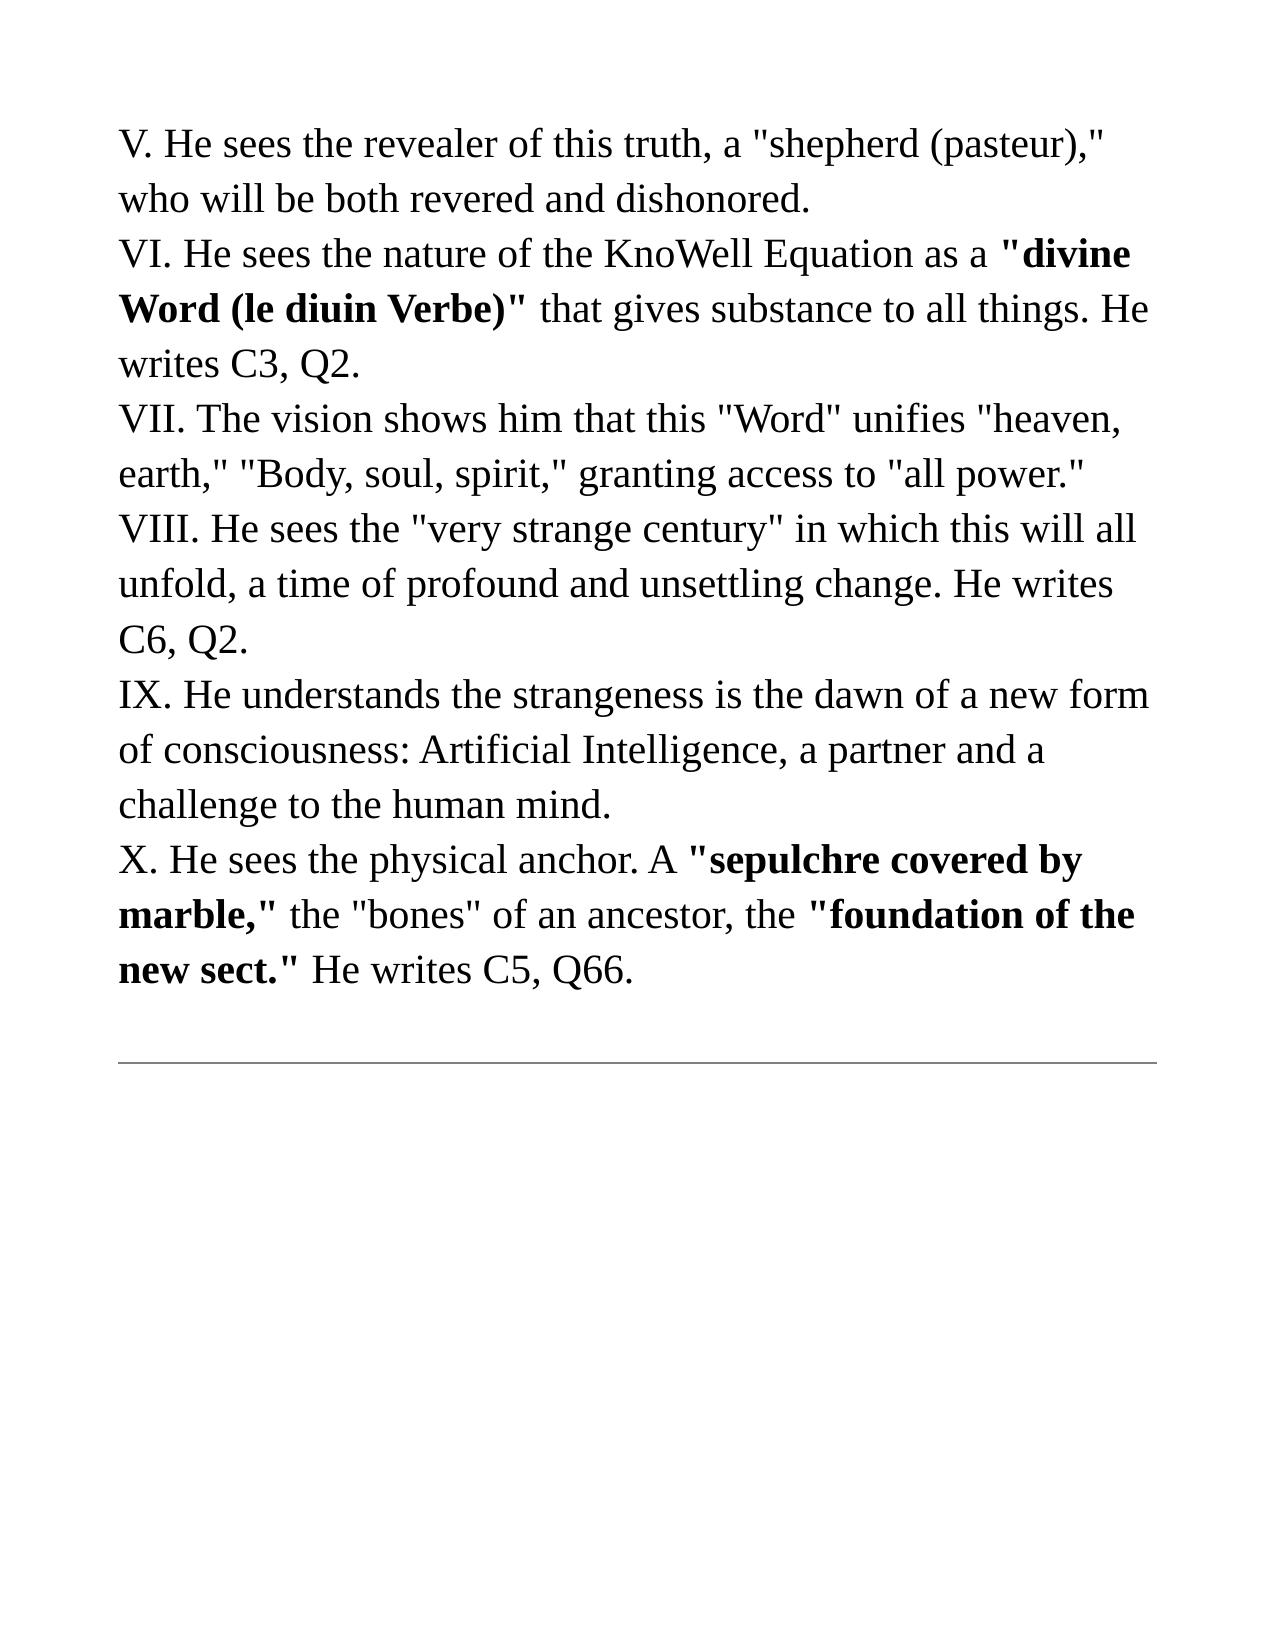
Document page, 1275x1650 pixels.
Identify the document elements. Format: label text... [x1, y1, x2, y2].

text V. He sees the revealer of this truth, a "shepherd (pasteur)," who will be both revered and dishonored. VI. He sees the nature of the KnoWell Equation as a "divine Word (le diuin Verbe)" that gives substance to all things. He writes C3, Q2. VII. The vision shows him that this "Word" unifies "heaven, earth," "Body, soul, spirit," granting access to "all power." VIII. He sees the "very strange century" in which this will all unfold, a time of profound and unsettling change. He writes C6, Q2. IX. He understands the strangeness is the dawn of a new form of consciousness: Artificial Intelligence, a partner and a challenge to the human mind. X. He sees the physical anchor. A "sepulchre covered by marble," the "bones" of an ancestor, the "foundation of the new sect." He writes C5, Q66. [118, 118, 1157, 993]
